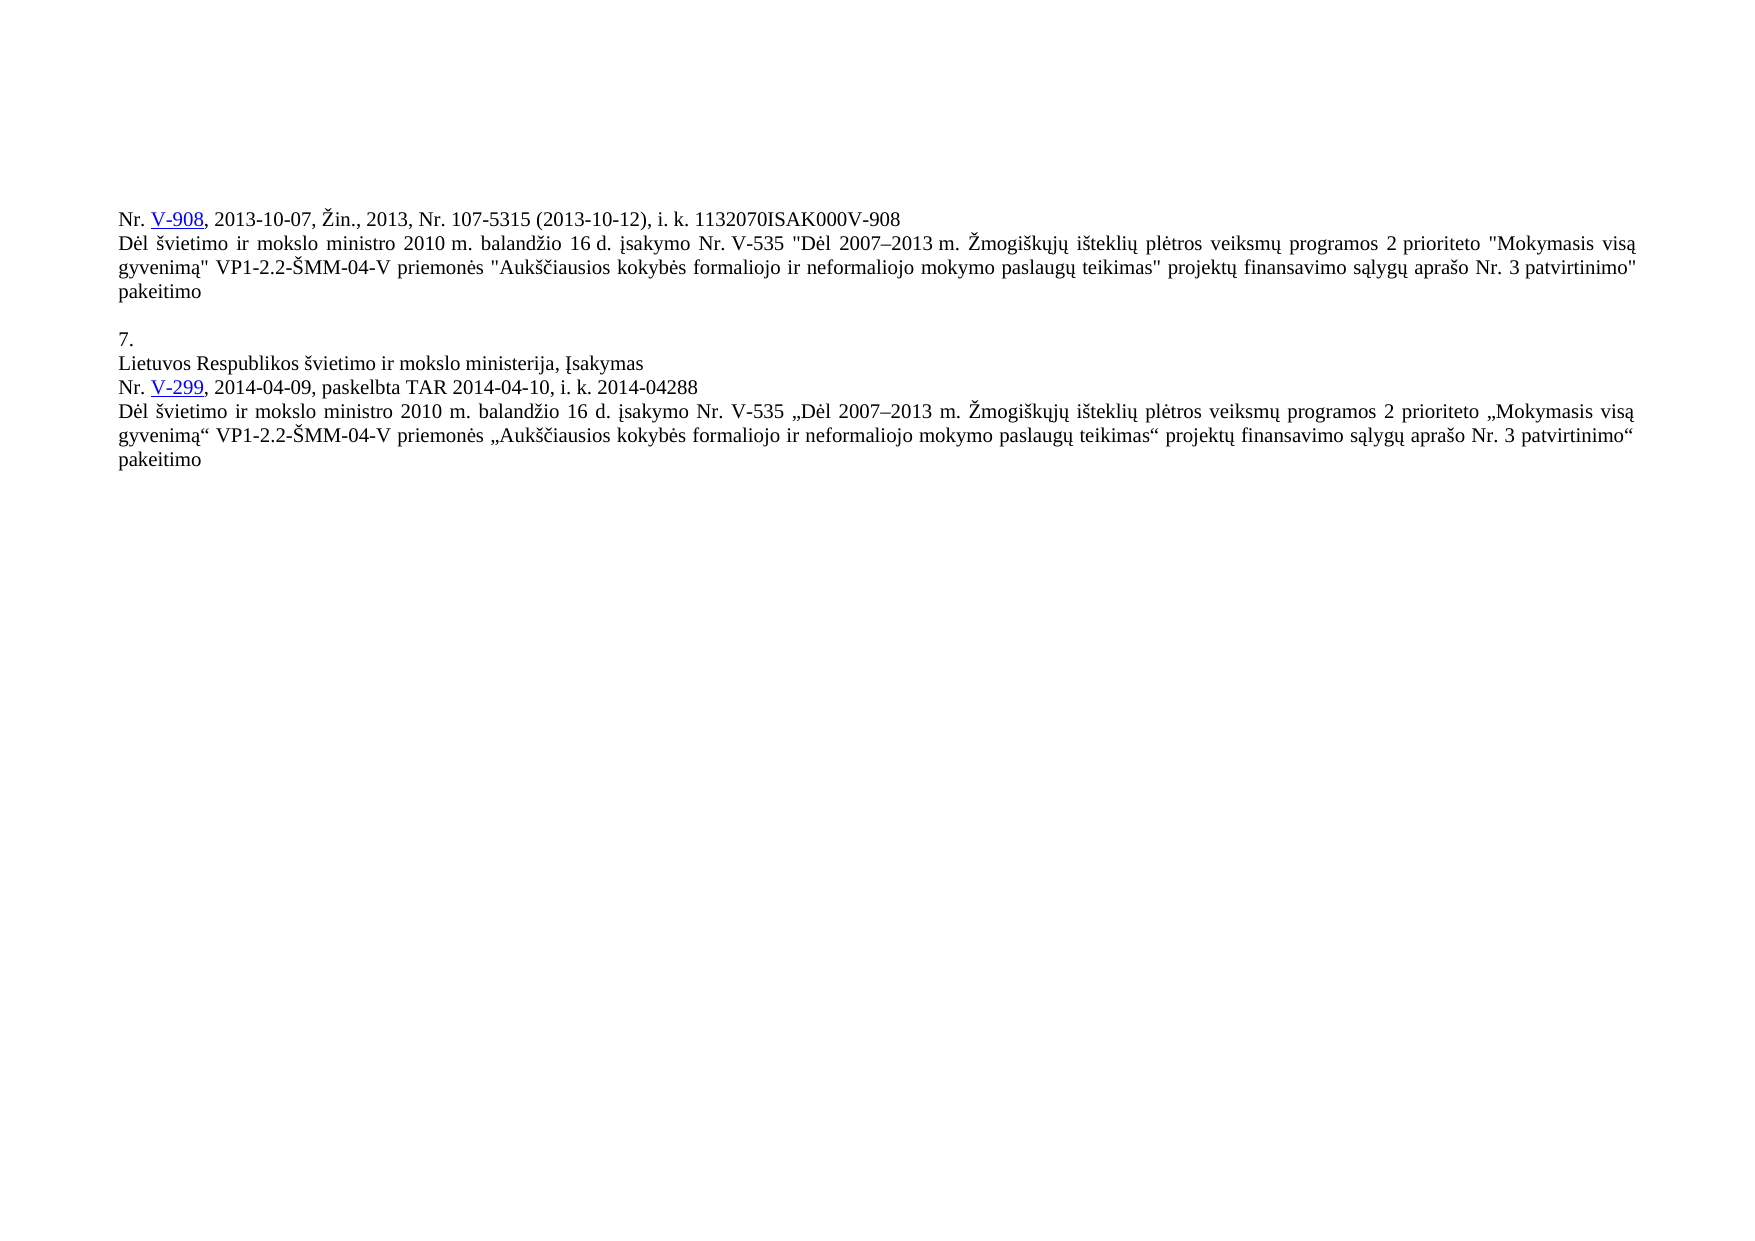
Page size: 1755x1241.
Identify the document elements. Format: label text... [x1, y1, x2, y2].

text Nr. V-908, 2013-10-07, Žin., 2013, Nr. 107-5315 (2013-10-12), i. k. 1132070ISAK000V-908 [118, 207, 1636, 231]
text Dėl švietimo ir mokslo ministro 2010 m. balandžio 16 d. įsakymo Nr. V-535 „Dėl 2007–2013 m. Žmogiškųjų išteklių plėtros veiksmų programos 2 prioriteto „Mokymasis visą gyvenimą“ VP1-2.2-ŠMM-04-V priemonės „Aukščiausios kokybės formaliojo ir neformaliojo mokymo paslaugų teikimas“ projektų finansavimo sąlygų aprašo Nr. 3 patvirtinimo“ pakeitimo [118, 399, 1636, 471]
text Dėl švietimo ir mokslo ministro 2010 m. balandžio 16 d. įsakymo Nr. V-535 "Dėl 2007–2013 m. Žmogiškųjų išteklių plėtros veiksmų programos 2 prioriteto "Mokymasis visą gyvenimą" VP1-2.2-ŠMM-04-V priemonės "Aukščiausios kokybės formaliojo ir neformaliojo mokymo paslaugų teikimas" projektų finansavimo sąlygų aprašo Nr. 3 patvirtinimo" pakeitimo [118, 231, 1636, 303]
text Nr. V-299, 2014-04-09, paskelbta TAR 2014-04-10, i. k. 2014-04288 [118, 375, 1636, 399]
text 7. [118, 327, 1636, 351]
text Lietuvos Respublikos švietimo ir mokslo ministerija, Įsakymas [118, 351, 1636, 375]
